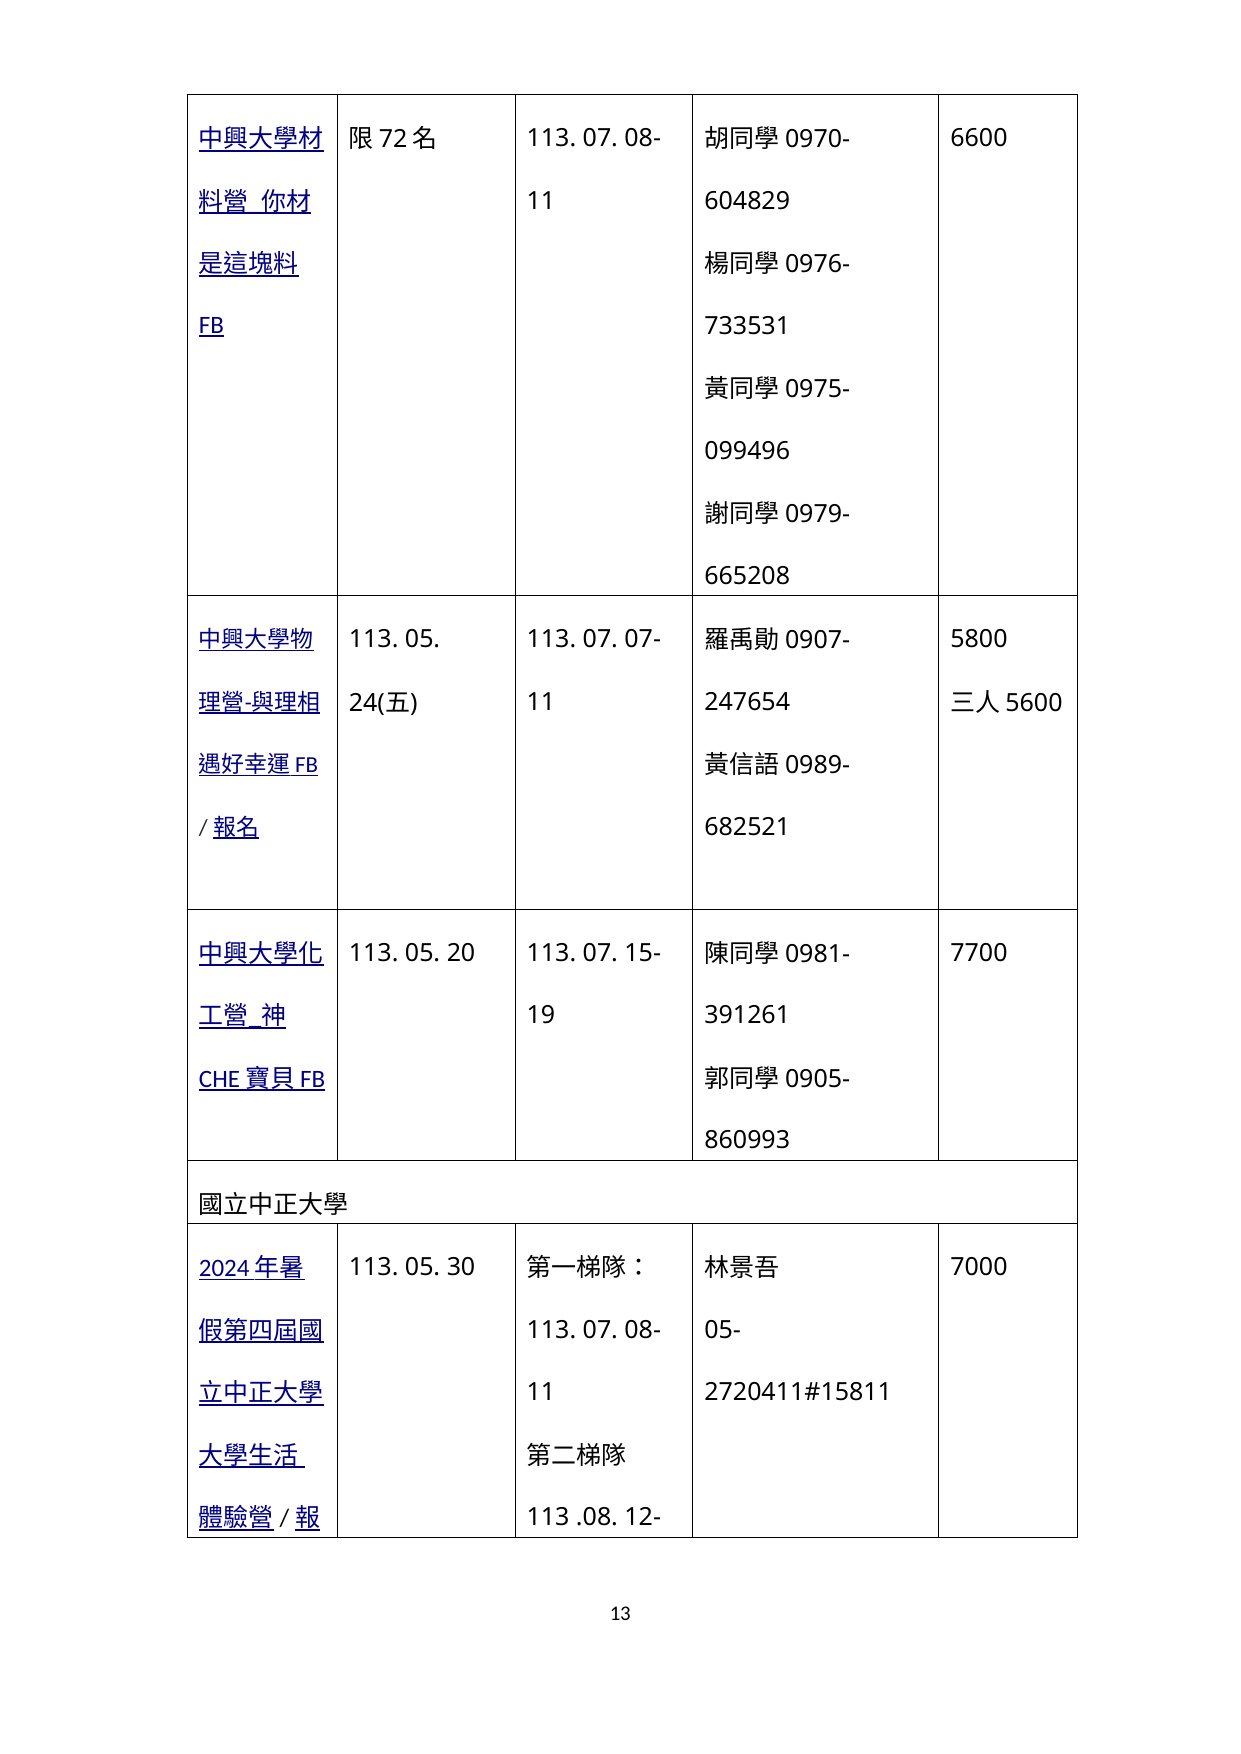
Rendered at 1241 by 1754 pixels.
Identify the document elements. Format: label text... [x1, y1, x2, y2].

table_cell 113. 05. 30 [338, 1224, 515, 1537]
table_cell 113. 05. 24(五) [338, 596, 515, 909]
table_cell 113. 07. 15- 19 [516, 910, 692, 1160]
table_cell 限72名 [338, 95, 515, 595]
table_cell 中興大學化工營_神CHE寶貝FB [188, 910, 337, 1160]
table_cell [1078, 1160, 1085, 1223]
table_cell 6600 [939, 95, 1077, 595]
table_cell 113. 05. 20 [338, 910, 515, 1160]
table_cell 陳同學 0981-391261 郭同學 0905-860993 [928, 910, 938, 1160]
table_cell 2024年暑假第四屆國立中正大學大學生活 體驗營 / 報 [188, 1224, 337, 1537]
table_cell 羅禹勛 0907-247654 黃信語 0989-682521 [693, 596, 938, 909]
table_cell [1078, 1223, 1085, 1537]
table_cell 7700 [939, 910, 1077, 1160]
table_cell 第一梯隊： 113. 07. 08-11 第二梯隊 113 .08. 12- [516, 1224, 692, 1537]
table_cell 113. 07. 07- 11 [516, 596, 692, 909]
table_cell 林景吾 05-2720411#15811 [693, 1224, 938, 1537]
table_cell 國立中正大學 [188, 1161, 1077, 1223]
table_cell 陳同學 0981-391261 郭同學 0905-860993 [693, 910, 704, 1160]
table_cell 5800 三人5600 [939, 596, 1077, 909]
table_cell 中興大學材料營_你材是這塊料FB [188, 95, 337, 595]
table_cell [1078, 94, 1085, 595]
table_cell [1078, 595, 1085, 909]
table_cell [1078, 909, 1085, 1160]
table_cell 中興大學物理營-與理相遇好幸運FB / 報名 [188, 596, 337, 909]
table_cell 胡同學 0970-604829 楊同學 0976-733531 黃同學 0975-099496 謝同學 0979-665208 [693, 95, 938, 595]
table_cell 113. 07. 08- 11 [516, 95, 692, 595]
table_cell 7000 [939, 1224, 1077, 1537]
